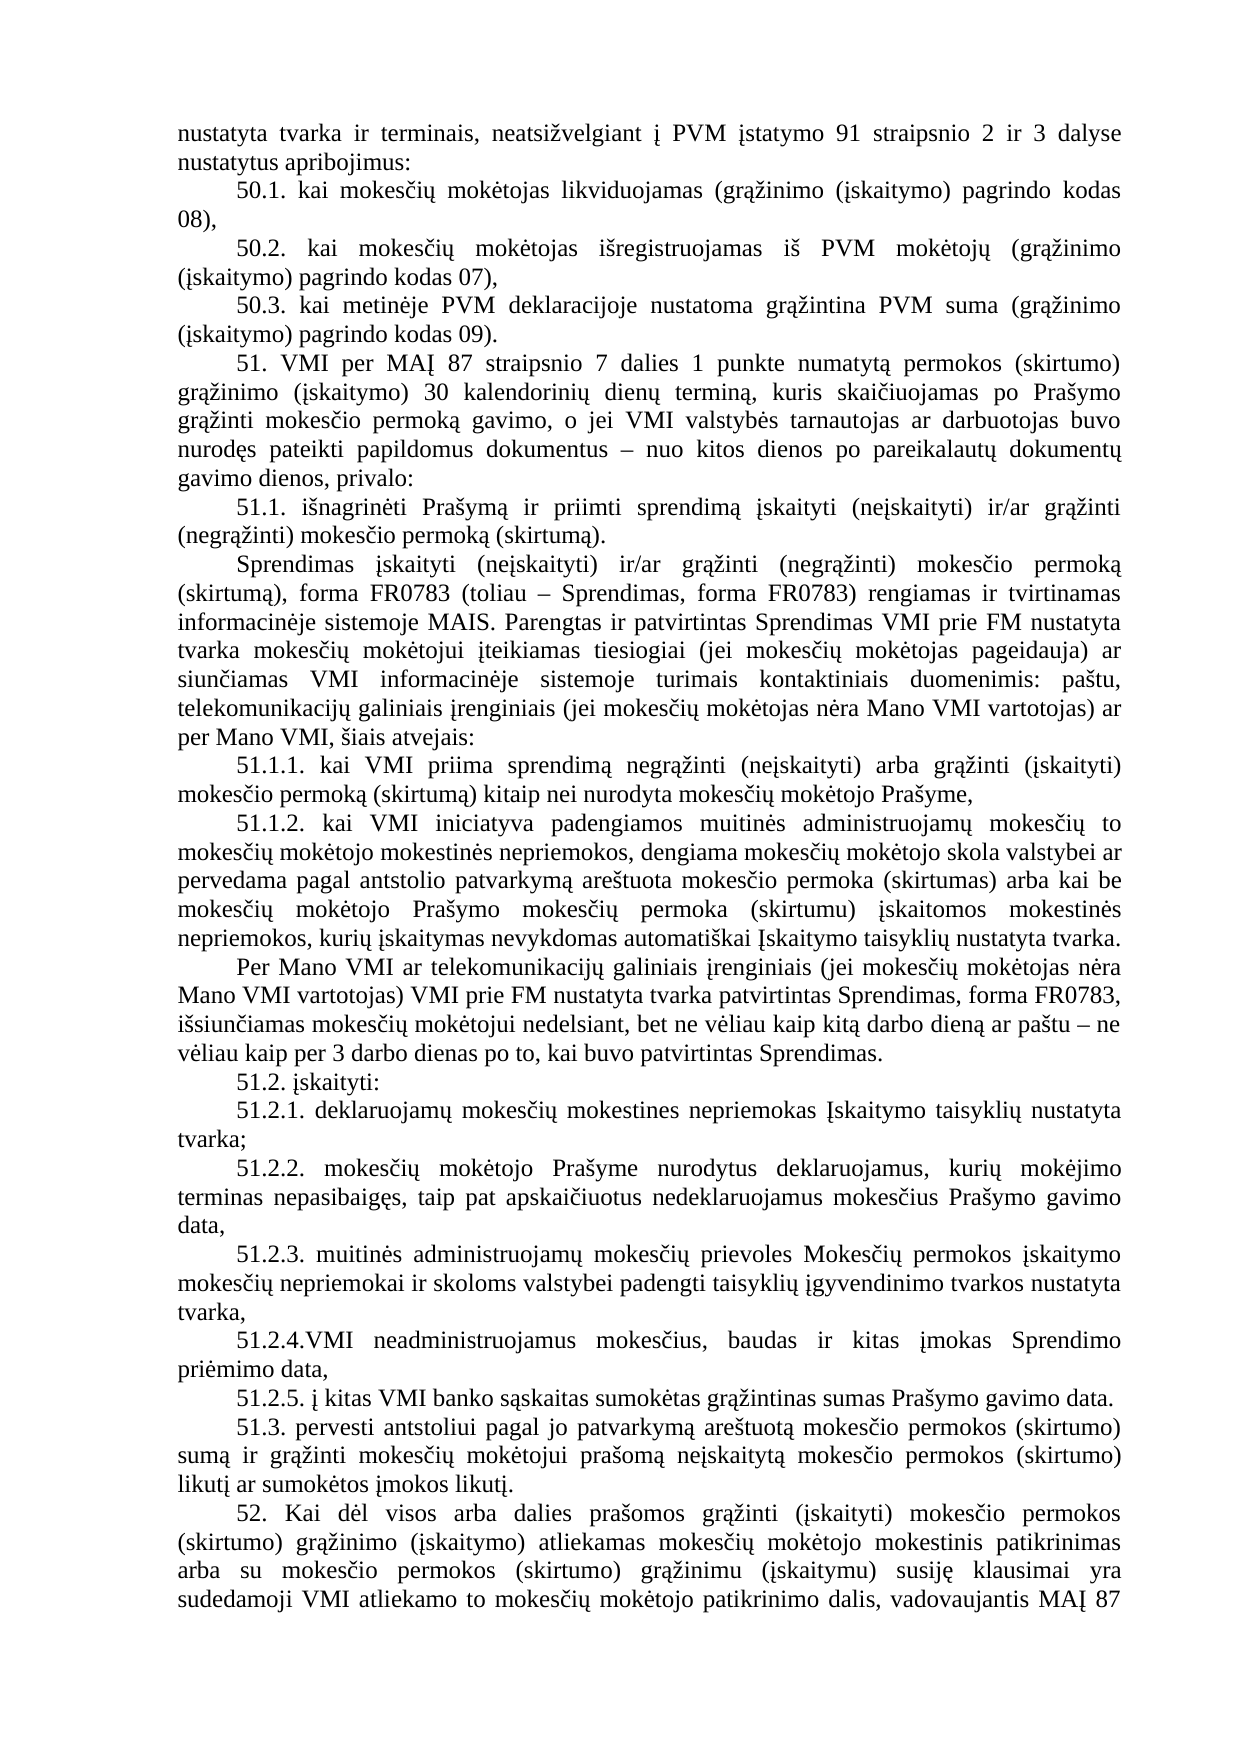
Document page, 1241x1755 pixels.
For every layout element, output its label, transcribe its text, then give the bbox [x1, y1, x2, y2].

text 51.1.2. kai VMI iniciatyva padengiamos muitinės administruojamų mokesčių to mokesčių mokėtojo mokestinės nepriemokos, dengiama mokesčių mokėtojo skola valstybei ar pervedama pagal antstolio patvarkymą areštuota mokesčio permoka (skirtumas) arba kai be mokesčių mokėtojo Prašymo mokesčių permoka (skirtumu) įskaitomos mokestinės nepriemokos, kurių įskaitymas nevykdomas automatiškai Įskaitymo taisyklių nustatyta tvarka. [177, 808, 1122, 952]
text Per Mano VMI ar telekomunikacijų galiniais įrenginiais (jei mokesčių mokėtojas nėra Mano VMI vartotojas) VMI prie FM nustatyta tvarka patvirtintas Sprendimas, forma FR0783, išsiunčiamas mokesčių mokėtojui nedelsiant, bet ne vėliau kaip kitą darbo dieną ar paštu – ne vėliau kaip per 3 darbo dienas po to, kai buvo patvirtintas Sprendimas. [177, 952, 1122, 1067]
text nustatyta tvarka ir terminais, neatsižvelgiant į PVM įstatymo 91 straipsnio 2 ir 3 dalyse nustatytus apribojimus: [177, 118, 1122, 176]
text 51.2. įskaityti: [177, 1067, 1122, 1096]
text 51.2.1. deklaruojamų mokesčių mokestines nepriemokas Įskaitymo taisyklių nustatyta tvarka; [177, 1096, 1122, 1153]
text 51.3. pervesti antstoliui pagal jo patvarkymą areštuotą mokesčio permokos (skirtumo) sumą ir grąžinti mokesčių mokėtojui prašomą neįskaitytą mokesčio permokos (skirtumo) likutį ar sumokėtos įmokos likutį. [177, 1412, 1122, 1498]
text 51.1.1. kai VMI priima sprendimą negrąžinti (neįskaityti) arba grąžinti (įskaityti) mokesčio permoką (skirtumą) kitaip nei nurodyta mokesčių mokėtojo Prašyme, [177, 751, 1122, 808]
text 51. VMI per MAĮ 87 straipsnio 7 dalies 1 punkte numatytą permokos (skirtumo) grąžinimo (įskaitymo) 30 kalendorinių dienų terminą, kuris skaičiuojamas po Prašymo grąžinti mokesčio permoką gavimo, o jei VMI valstybės tarnautojas ar darbuotojas buvo nurodęs pateikti papildomus dokumentus – nuo kitos dienos po pareikalautų dokumentų gavimo dienos, privalo: [177, 348, 1122, 492]
text 52. Kai dėl visos arba dalies prašomos grąžinti (įskaityti) mokesčio permokos (skirtumo) grąžinimo (įskaitymo) atliekamas mokesčių mokėtojo mokestinis patikrinimas arba su mokesčio permokos (skirtumo) grąžinimu (įskaitymu) susiję klausimai yra sudedamoji VMI atliekamo to mokesčių mokėtojo patikrinimo dalis, vadovaujantis MAĮ 87 [177, 1498, 1122, 1613]
text 51.1. išnagrinėti Prašymą ir priimti sprendimą įskaityti (neįskaityti) ir/ar grąžinti (negrąžinti) mokesčio permoką (skirtumą). [177, 492, 1122, 549]
text 50.1. kai mokesčių mokėtojas likviduojamas (grąžinimo (įskaitymo) pagrindo kodas 08), [177, 176, 1122, 233]
text 51.2.5. į kitas VMI banko sąskaitas sumokėtas grąžintinas sumas Prašymo gavimo data. [177, 1383, 1122, 1412]
text 51.2.2. mokesčių mokėtojo Prašyme nurodytus deklaruojamus, kurių mokėjimo terminas nepasibaigęs, taip pat apskaičiuotus nedeklaruojamus mokesčius Prašymo gavimo data, [177, 1153, 1122, 1239]
text 50.3. kai metinėje PVM deklaracijoje nustatoma grąžintina PVM suma (grąžinimo (įskaitymo) pagrindo kodas 09). [177, 291, 1122, 348]
text 51.2.4.VMI neadministruojamus mokesčius, baudas ir kitas įmokas Sprendimo priėmimo data, [177, 1326, 1122, 1383]
text 51.2.3. muitinės administruojamų mokesčių prievoles Mokesčių permokos įskaitymo mokesčių nepriemokai ir skoloms valstybei padengti taisyklių įgyvendinimo tvarkos nustatyta tvarka, [177, 1239, 1122, 1326]
text 50.2. kai mokesčių mokėtojas išregistruojamas iš PVM mokėtojų (grąžinimo (įskaitymo) pagrindo kodas 07), [177, 233, 1122, 291]
text Sprendimas įskaityti (neįskaityti) ir/ar grąžinti (negrąžinti) mokesčio permoką (skirtumą), forma FR0783 (toliau – Sprendimas, forma FR0783) rengiamas ir tvirtinamas informacinėje sistemoje MAIS. Parengtas ir patvirtintas Sprendimas VMI prie FM nustatyta tvarka mokesčių mokėtojui įteikiamas tiesiogiai (jei mokesčių mokėtojas pageidauja) ar siunčiamas VMI informacinėje sistemoje turimais kontaktiniais duomenimis: paštu, telekomunikacijų galiniais įrenginiais (jei mokesčių mokėtojas nėra Mano VMI vartotojas) ar per Mano VMI, šiais atvejais: [177, 549, 1122, 751]
